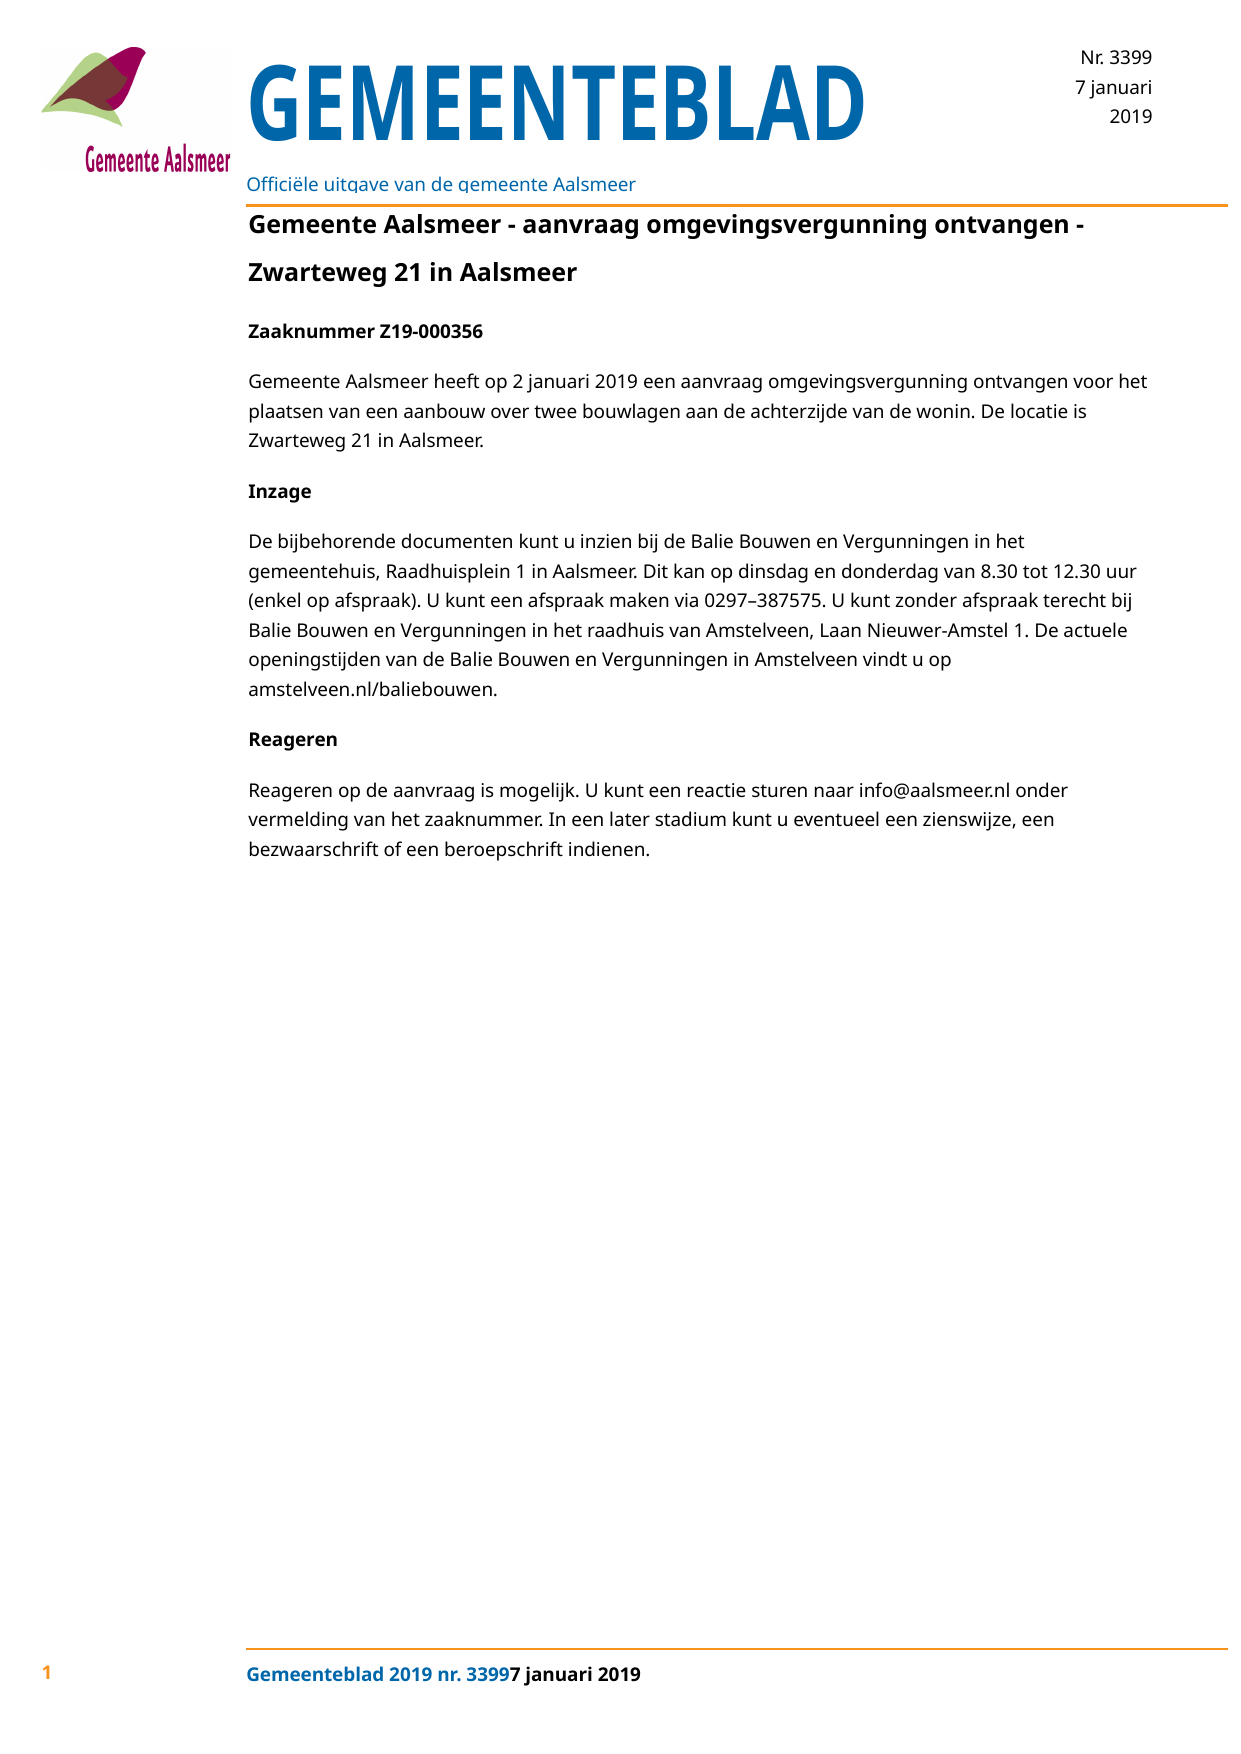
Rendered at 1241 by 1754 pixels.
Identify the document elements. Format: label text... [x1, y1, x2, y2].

text De bijbehorende documenten kunt u inzien bij de Balie Bouwen en Vergunningen in het gemeentehuis, Raadhuisplein 1 in Aalsmeer. Dit kan op dinsdag en donderdag van 8.30 tot 12.30 uur (enkel op afspraak). U kunt een afspraak maken via 0297–387575. U kunt zonder afspraak terecht bij Balie Bouwen en Vergunningen in het raadhuis van Amstelveen, Laan Nieuwer-Amstel 1. De actuele openingstijden van de Balie Bouwen en Vergunningen in Amstelveen vindt u op amstelveen.nl/baliebouwen. [248, 528, 1152, 702]
text Inzage [248, 478, 1152, 504]
text Reageren [248, 727, 1152, 752]
text Gemeente Aalsmeer heeft op 2 januari 2019 een aanvraag omgevingsvergunning ontvangen voor het plaatsen van een aanbouw over twee bouwlagen aan de achterzijde van de wonin. De locatie is Zwarteweg 21 in Aalsmeer. [248, 368, 1152, 453]
text Zaaknummer Z19-000356 [248, 318, 1152, 344]
text Gemeente Aalsmeer - aanvraag omgevingsvergunning ontvangen - Zwarteweg 21 in Aalsmeer [248, 207, 1152, 288]
picture [41, 47, 231, 172]
text Reageren op de aanvraag is mogelijk. U kunt een reactie sturen naar info@aalsmeer.nl onder vermelding van het zaaknummer. In een later stadium kunt u eventueel een zienswijze, een bezwaarschrift of een beroepschrift indienen. [248, 777, 1152, 862]
